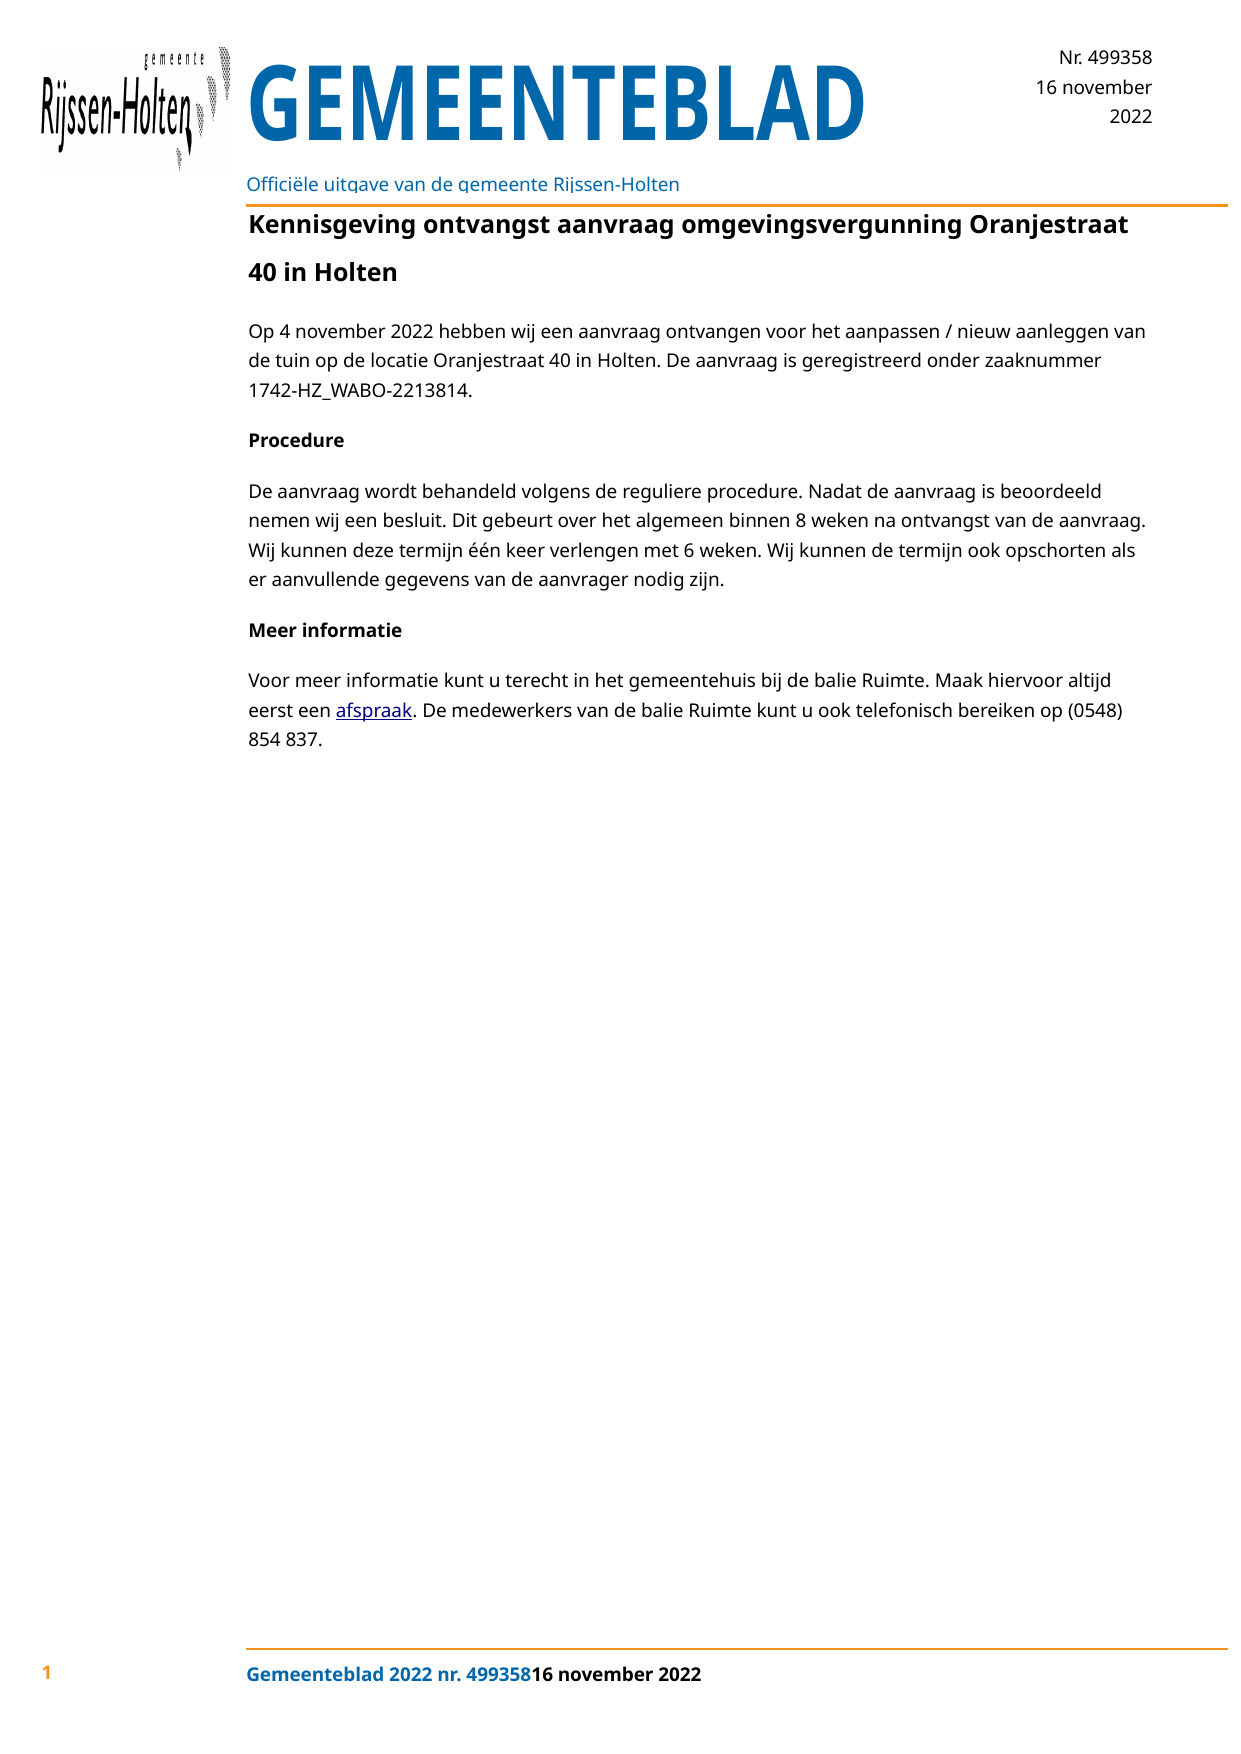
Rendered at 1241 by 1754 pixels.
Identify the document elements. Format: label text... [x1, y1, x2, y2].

text De aanvraag wordt behandeld volgens de reguliere procedure. Nadat de aanvraag is beoordeeld nemen wij een besluit. Dit gebeurt over het algemeen binnen 8 weken na ontvangst van de aanvraag. Wij kunnen deze termijn één keer verlengen met 6 weken. Wij kunnen de termijn ook opschorten als er aanvullende gegevens van de aanvrager nodig zijn. [248, 478, 1152, 592]
text Meer informatie [248, 617, 1152, 643]
text Kennisgeving ontvangst aanvraag omgevingsvergunning Oranjestraat 40 in Holten [248, 207, 1152, 288]
text Procedure [248, 427, 1152, 453]
picture [41, 47, 231, 172]
text Voor meer informatie kunt u terecht in het gemeentehuis bij de balie Ruimte. Maak hiervoor altijd eerst een afspraak. De medewerkers van de balie Ruimte kunt u ook telefonisch bereiken op (0548) 854 837. [248, 667, 1152, 752]
text Op 4 november 2022 hebben wij een aanvraag ontvangen voor het aanpassen / nieuw aanleggen van de tuin op de locatie Oranjestraat 40 in Holten. De aanvraag is geregistreerd onder zaaknummer 1742-HZ_WABO-2213814. [248, 318, 1152, 403]
